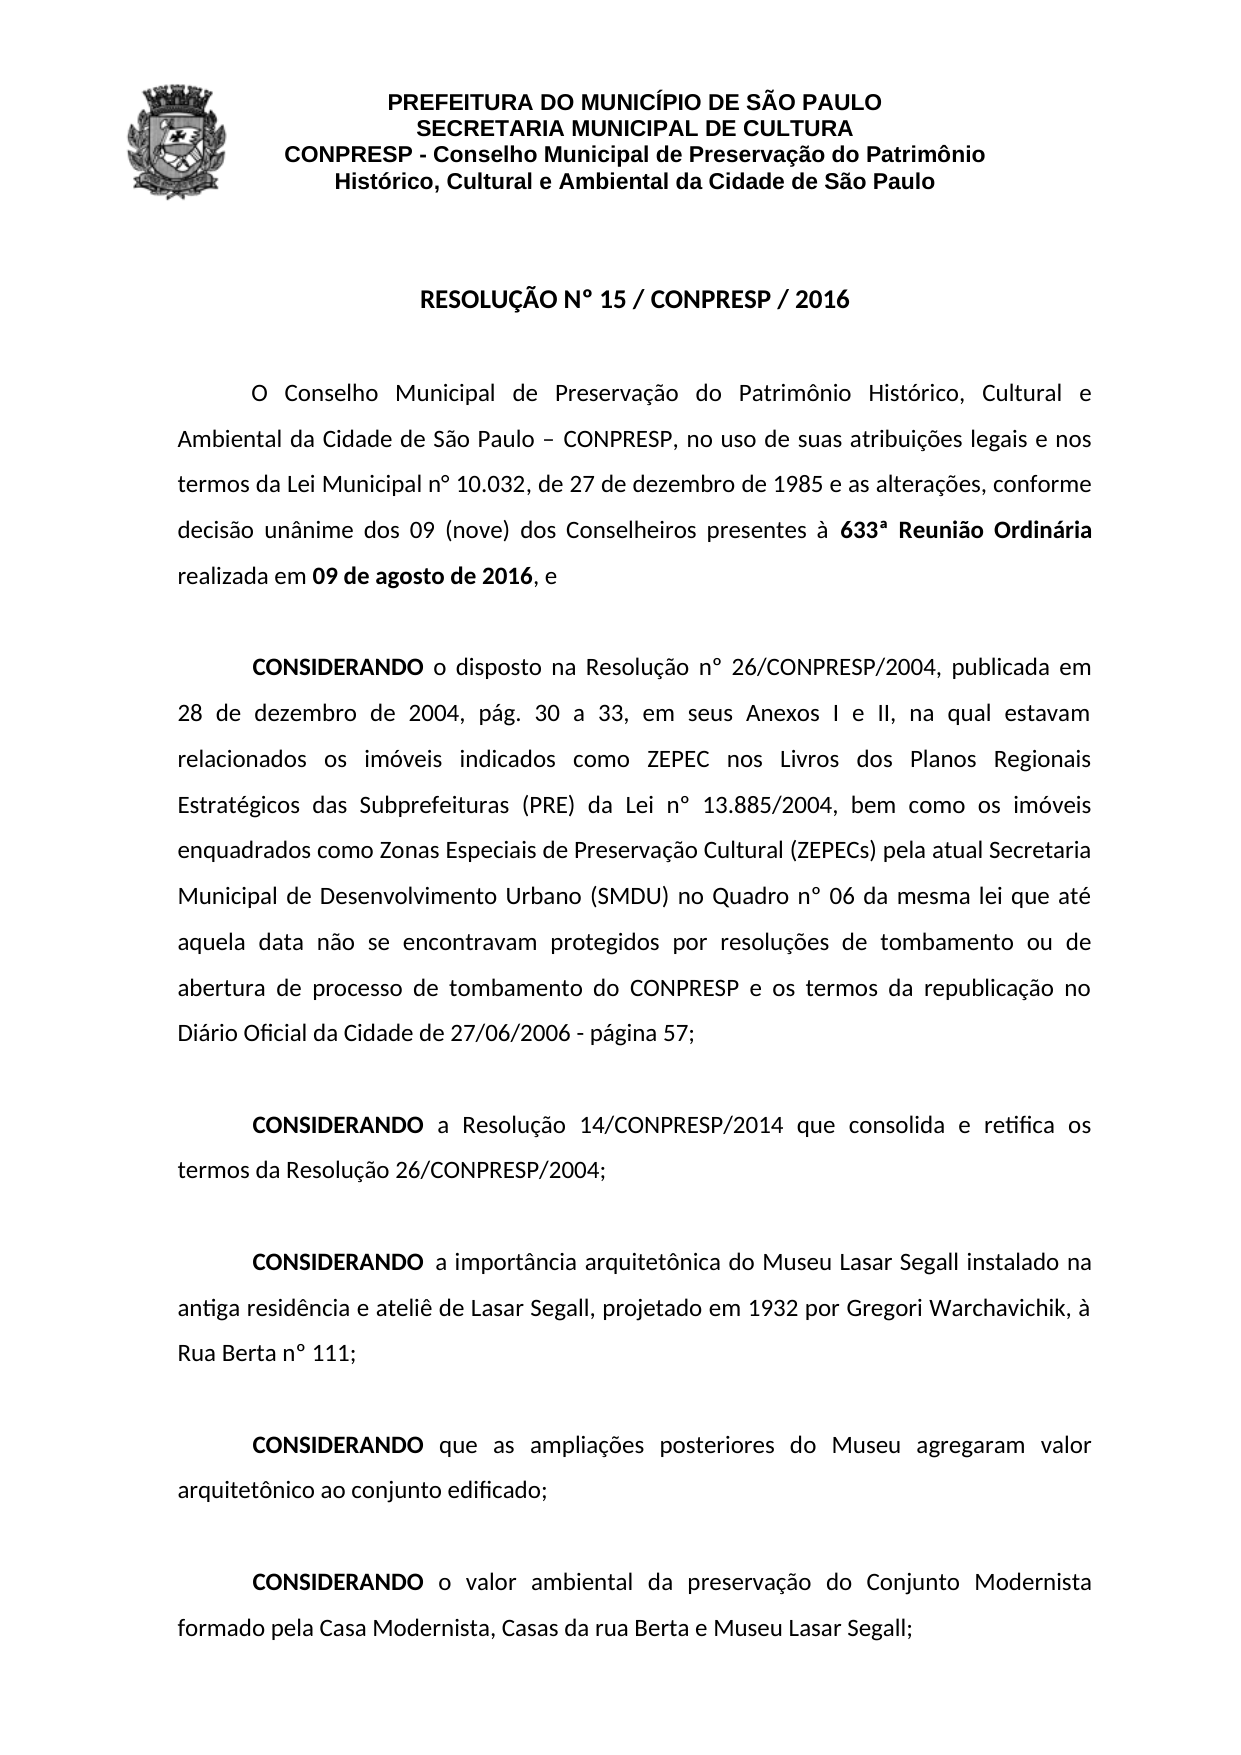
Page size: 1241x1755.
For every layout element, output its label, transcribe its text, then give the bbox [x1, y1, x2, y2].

text Considerando o disposto na Resolução nº 26/CONPRESP/2004, publicada em 28 de dezembro de 2004, pág. 30 a 33, em seus Anexos I e II, na qual estavam relacionados os imóveis indicados como ZEPEC nos Livros dos Planos Regionais Estratégicos das Subprefeituras (PRE) da Lei nº 13.885/2004, bem como os imóveis enquadrados como Zonas Especiais de Preservação Cultural (ZEPECs) pela atual Secretaria Municipal de Desenvolvimento Urbano (SMDU) no Quadro nº 06 da mesma lei que até aquela data não se encontravam protegidos por resoluções de tombamento ou de abertura de processo de tombamento do CONPRESP e os termos da republicação no Diário Oficial da Cidade de 27/06/2006 - página 57; [177, 652, 1093, 1048]
text CONSIDERANDO o valor ambiental da preservação do Conjunto Modernista formado pela Casa Modernista, Casas da rua Berta e Museu Lasar Segall; [177, 1566, 1093, 1642]
text Considerando a Resolução 14/CONPRESP/2014 que consolida e retifica os termos da Resolução 26/CONPRESP/2004; [177, 1109, 1093, 1185]
text CONSIDERANDO que as ampliações posteriores do Museu agregaram valor arquitetônico ao conjunto edificado; [177, 1429, 1093, 1505]
text O Conselho Municipal de Preservação do Patrimônio Histórico, Cultural e Ambiental da Cidade de São Paulo – CONPRESP, no uso de suas atribuições legais e nos termos da Lei Municipal n° 10.032, de 27 de dezembro de 1985 e as alterações, conforme decisão unânime dos 09 (nove) dos Conselheiros presentes à 633ª Reunião Ordinária realizada em 09 de agosto de 2016, e [177, 377, 1093, 591]
text CONSIDERANDO a importância arquitetônica do Museu Lasar Segall instalado na antiga residência e ateliê de Lasar Segall, projetado em 1932 por Gregori Warchavichik, à Rua Berta nº 111; [177, 1246, 1093, 1368]
text RESOLUÇÃO Nº 15 / CONPRESP / 2016 [177, 282, 1093, 315]
